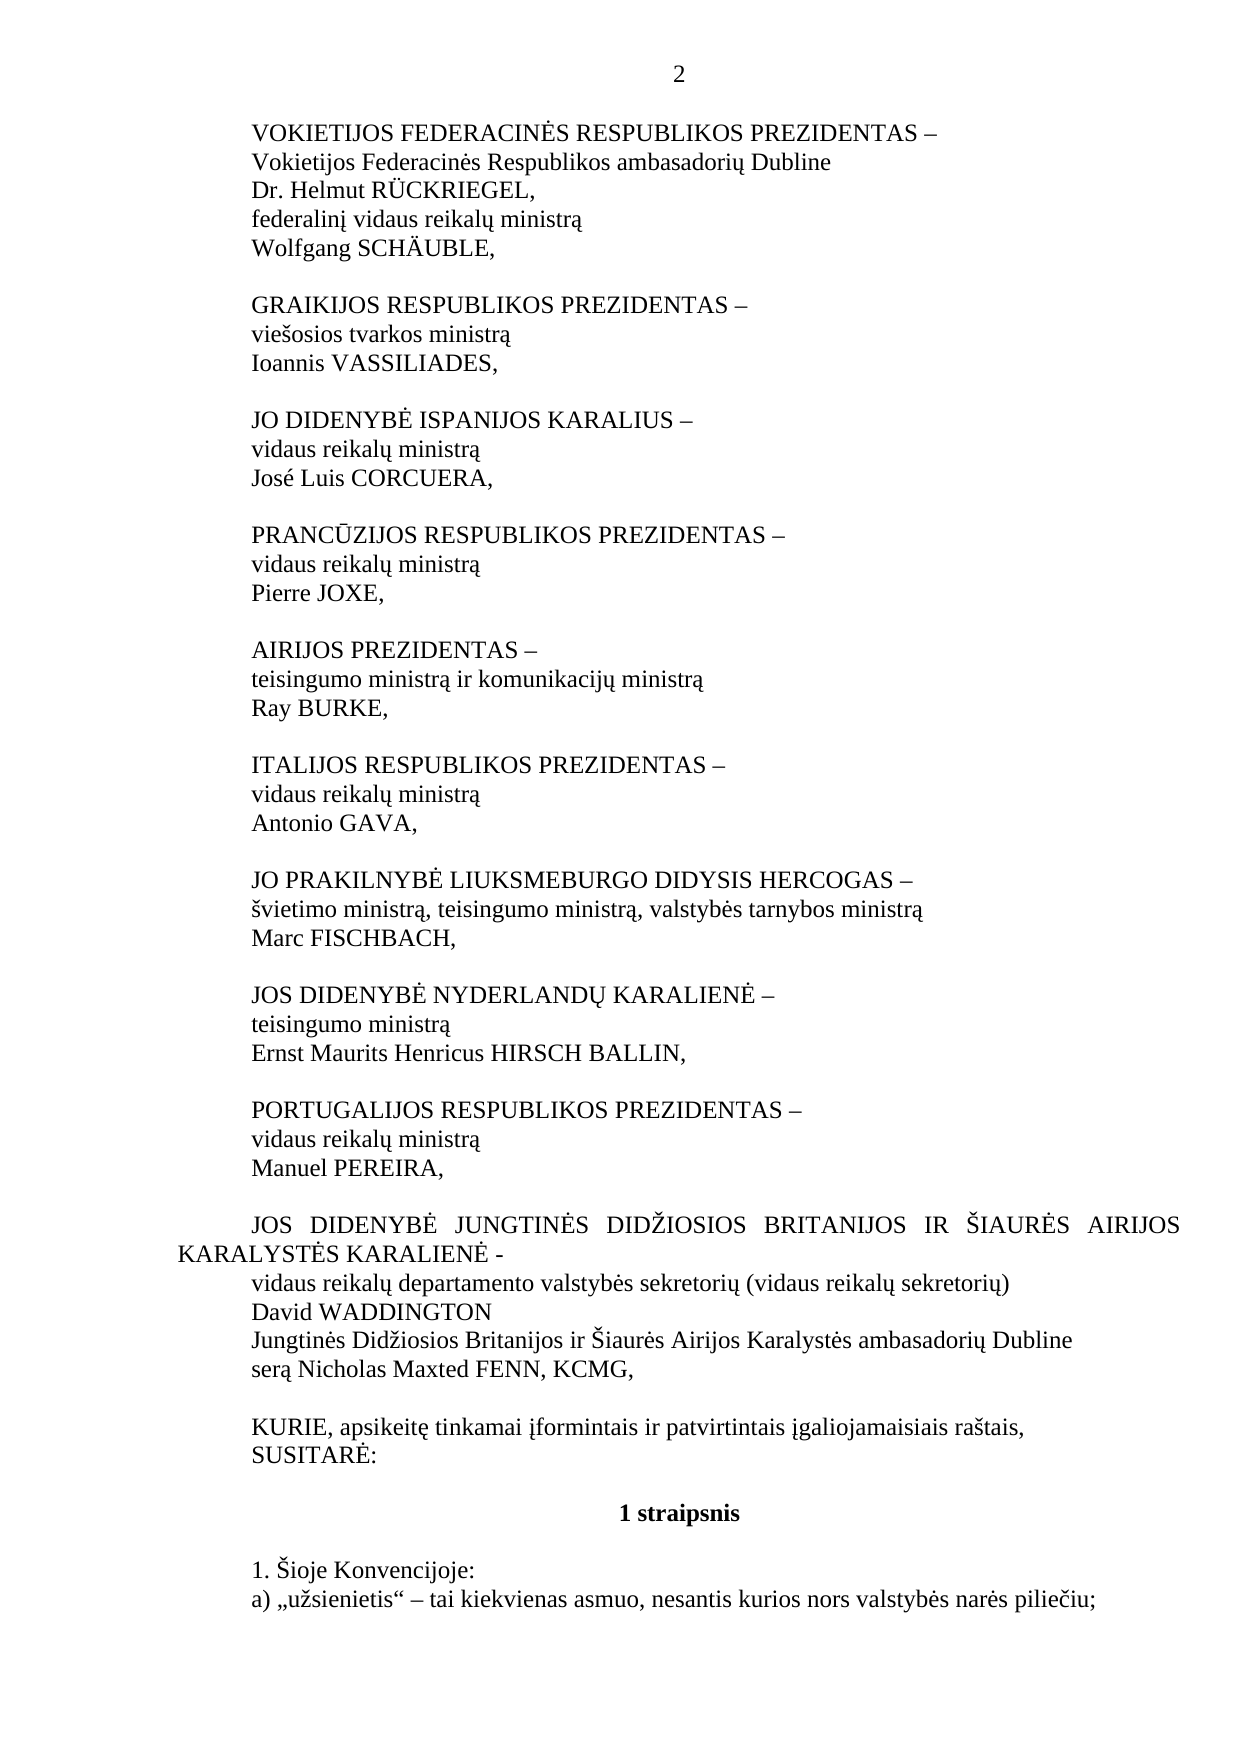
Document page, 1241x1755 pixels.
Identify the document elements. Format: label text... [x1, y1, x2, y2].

text José Luis CORCUERA, [177, 463, 1181, 492]
text AIRIJOS PREZIDENTAS – [177, 636, 1181, 664]
text teisingumo ministrą [177, 1009, 1181, 1038]
text Pierre JOXE, [177, 578, 1181, 607]
text teisingumo ministrą ir komunikacijų ministrą [177, 664, 1181, 693]
text JO DIDENYBĖ ISPANIJOS KARALIUS – [177, 406, 1181, 434]
text Ernst Maurits Henricus HIRSCH BALLIN, [177, 1038, 1181, 1067]
text vidaus reikalų ministrą [177, 779, 1181, 808]
text JOS DIDENYBĖ NYDERLANDŲ KARALIENĖ – [177, 981, 1181, 1009]
text Antonio GAVA, [177, 808, 1181, 837]
text Vokietijos Federacinės Respublikos ambasadorių Dubline [177, 147, 1181, 176]
text JO PRAKILNYBĖ LIUKSMEBURGO DIDYSIS HERCOGAS – [177, 866, 1181, 894]
text serą Nicholas Maxted FENN, KCMG, [177, 1354, 1181, 1383]
text a) „užsienietis“ – tai kiekvienas asmuo, nesantis kurios nors valstybės narės piliečiu; [177, 1584, 1181, 1613]
text Wolfgang SCHÄUBLE, [177, 233, 1181, 262]
text JOS DIDENYBĖ JUNGTINĖS DIDŽIOSIOS BRITANIJOS IR ŠIAURĖS AIRIJOS KARALYSTĖS KARALIENĖ - [177, 1211, 1181, 1268]
text Ioannis VASSILIADES, [177, 348, 1181, 377]
text vidaus reikalų ministrą [177, 434, 1181, 463]
text Dr. Helmut RÜCKRIEGEL, [177, 176, 1181, 204]
text PORTUGALIJOS RESPUBLIKOS PREZIDENTAS – [177, 1096, 1181, 1124]
text Manuel PEREIRA, [177, 1153, 1181, 1182]
text 1 straipsnis [177, 1498, 1181, 1527]
text federalinį vidaus reikalų ministrą [177, 204, 1181, 233]
text Ray BURKE, [177, 693, 1181, 722]
text KURIE, apsikeitę tinkamai įformintais ir patvirtintais įgaliojamaisiais raštais, [177, 1412, 1181, 1441]
text VOKIETIJOS FEDERACINĖS RESPUBLIKOS PREZIDENTAS – [177, 118, 1181, 147]
text vidaus reikalų ministrą [177, 549, 1181, 578]
text David WADDINGTON [177, 1297, 1181, 1326]
text ITALIJOS RESPUBLIKOS PREZIDENTAS – [177, 751, 1181, 779]
text vidaus reikalų departamento valstybės sekretorių (vidaus reikalų sekretorių) [177, 1268, 1181, 1297]
text GRAIKIJOS RESPUBLIKOS PREZIDENTAS – [177, 291, 1181, 319]
text 1. Šioje Konvencijoje: [177, 1556, 1181, 1584]
text PRANCŪZIJOS RESPUBLIKOS PREZIDENTAS – [177, 521, 1181, 549]
text švietimo ministrą, teisingumo ministrą, valstybės tarnybos ministrą [177, 894, 1181, 923]
text Jungtinės Didžiosios Britanijos ir Šiaurės Airijos Karalystės ambasadorių Dubline [177, 1326, 1181, 1354]
text SUSITARĖ: [177, 1441, 1181, 1469]
text viešosios tvarkos ministrą [177, 319, 1181, 348]
text vidaus reikalų ministrą [177, 1124, 1181, 1153]
text Marc FISCHBACH, [177, 923, 1181, 952]
